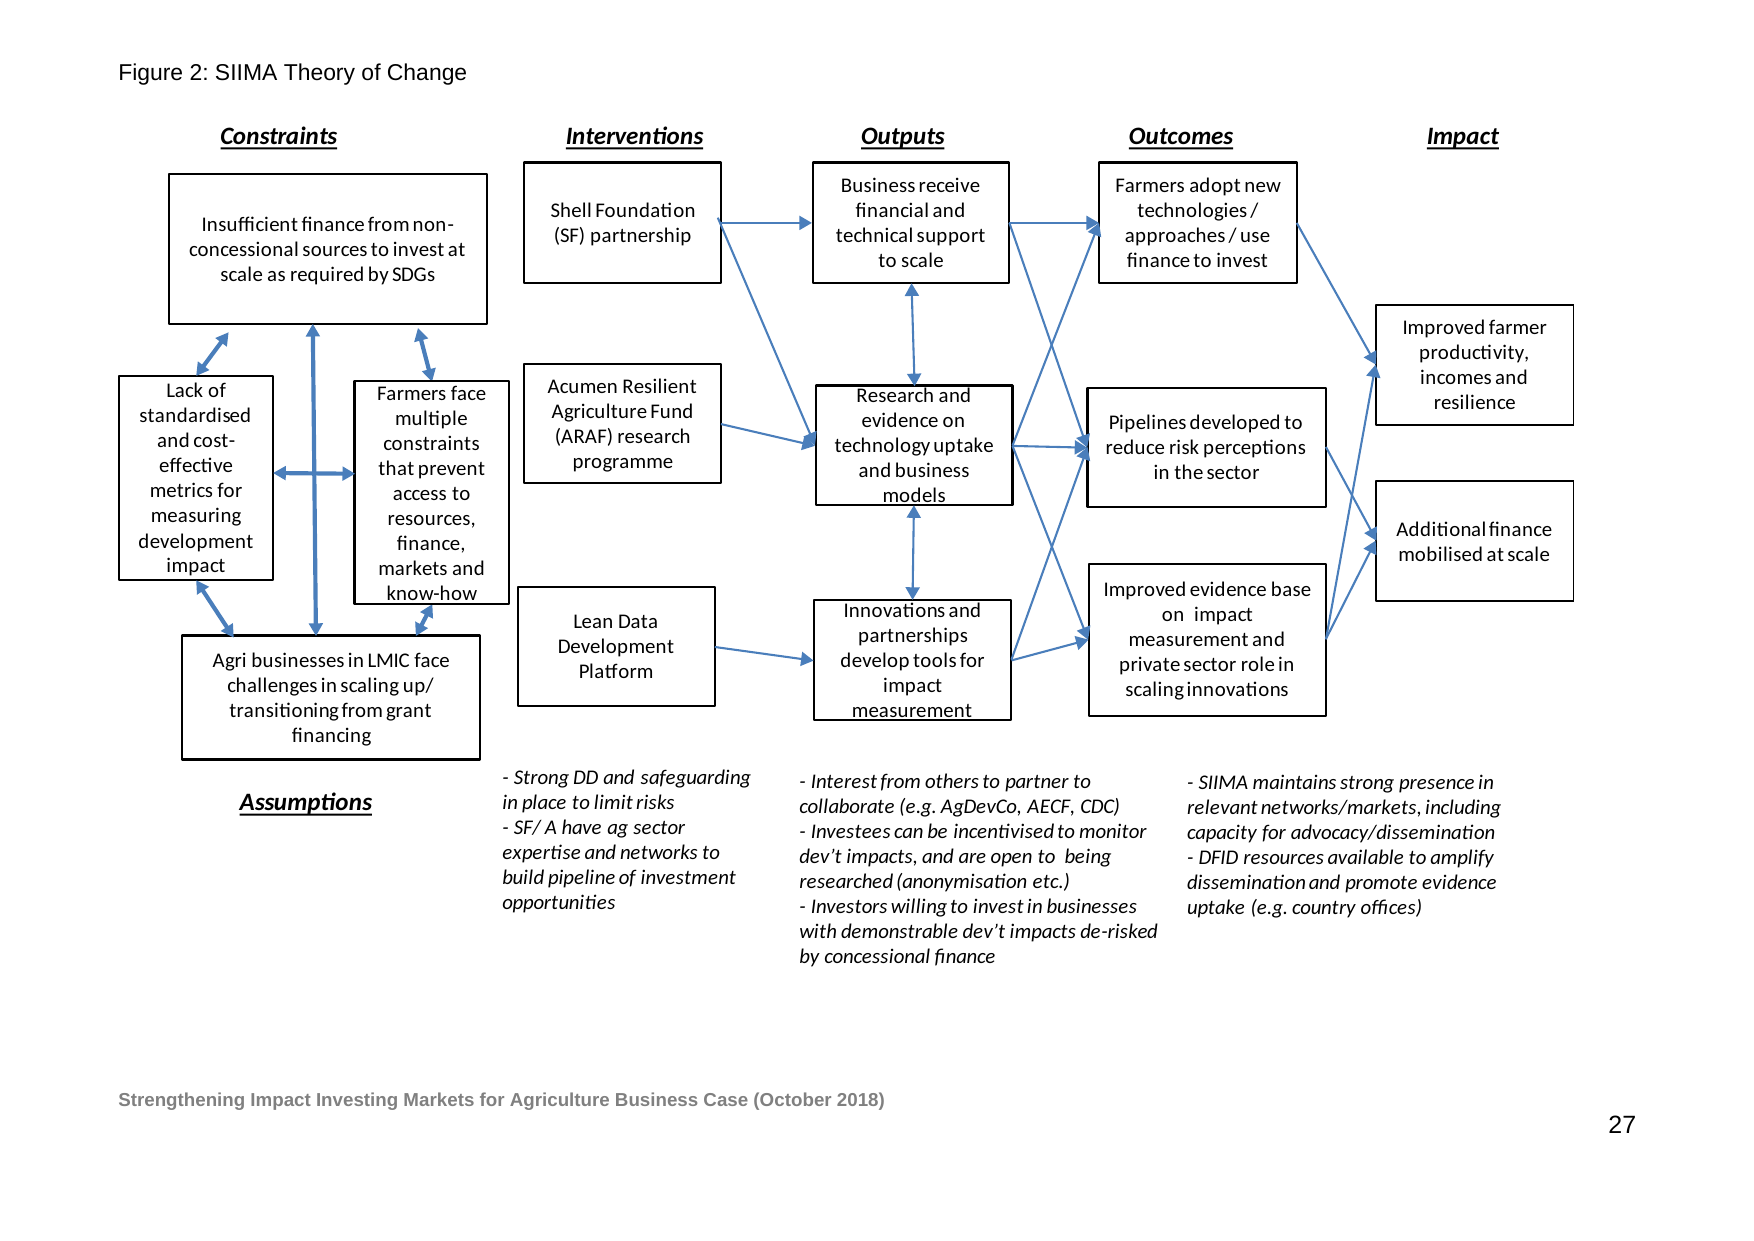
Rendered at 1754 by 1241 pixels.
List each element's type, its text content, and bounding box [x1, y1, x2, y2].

text Figure 2: SIIMA Theory of Change [118, 59, 1636, 85]
